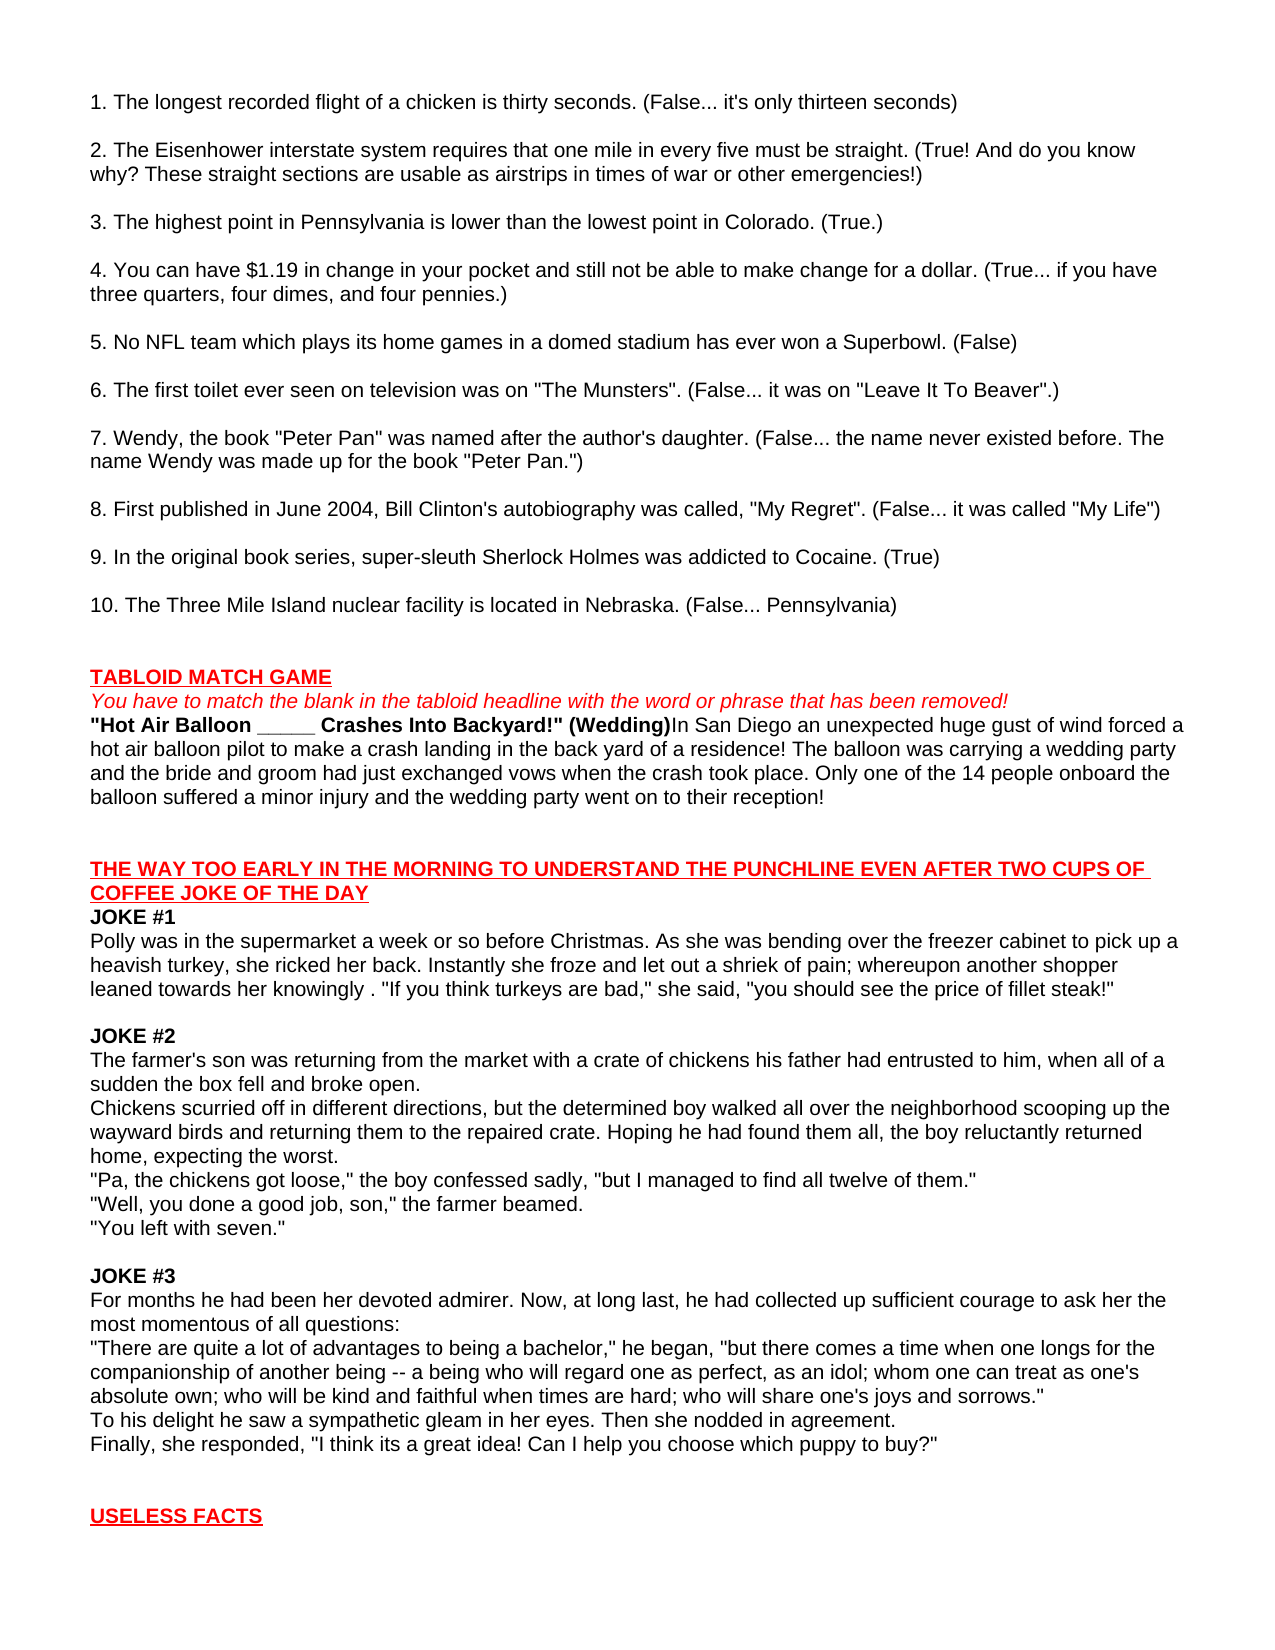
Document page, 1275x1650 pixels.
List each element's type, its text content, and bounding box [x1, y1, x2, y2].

text TABLOID MATCH GAME [90, 665, 1185, 689]
text "You left with seven." [90, 1216, 1185, 1240]
text 3. The highest point in Pennsylvania is lower than the lowest point in Colorado. (True.) [90, 210, 1185, 234]
text The farmer's son was returning from the market with a crate of chickens his father had entrusted to him, when all of a sudden the box fell and broke open. [90, 1048, 1185, 1096]
text USELESS FACTS [90, 1503, 1185, 1527]
text "There are quite a lot of advantages to being a bachelor," he began, "but there comes a time when one longs for the companionship of another being -- a being who will regard one as perfect, as an idol; whom one can treat as one's absolute own; who will be kind and faithful when times are hard; who will share one's joys and sorrows." [90, 1336, 1185, 1408]
text 2. The Eisenhower interstate system requires that one mile in every five must be straight. (True! And do you know why? These straight sections are usable as airstrips in times of war or other emergencies!) [90, 138, 1185, 186]
text 10. The Three Mile Island nuclear facility is located in Nebraska. (False... Pennsylvania) [90, 593, 1185, 617]
text Polly was in the supermarket a week or so before Christmas. As she was bending over the freezer cabinet to pick up a heavish turkey, she ricked her back. Instantly she froze and let out a shriek of pain; whereupon another shopper leaned towards her knowingly . "If you think turkeys are bad," she said, "you should see the price of fillet steak!" [90, 928, 1185, 1000]
text 5. No NFL team which plays its home games in a domed stadium has ever won a Superbowl. (False) [90, 329, 1185, 353]
text "Well, you done a good job, son," the farmer beamed. [90, 1192, 1185, 1216]
text Finally, she responded, "I think its a great idea! Can I help you choose which puppy to buy?" [90, 1432, 1185, 1456]
text For months he had been her devoted admirer. Now, at long last, he had collected up sufficient courage to ask her the most momentous of all questions: [90, 1288, 1185, 1336]
text JOKE #3 [90, 1264, 1185, 1288]
text 1. The longest recorded flight of a chicken is thirty seconds. (False... it's only thirteen seconds) [90, 90, 1185, 114]
text THE WAY TOO EARLY IN THE MORNING TO UNDERSTAND THE PUNCHLINE EVEN AFTER TWO CUPS OF COFFEE JOKE OF THE DAY [90, 857, 1185, 904]
text JOKE #2 [90, 1024, 1185, 1048]
text 9. In the original book series, super-sleuth Sherlock Holmes was addicted to Cocaine. (True) [90, 545, 1185, 569]
text 4. You can have $1.19 in change in your pocket and still not be able to make change for a dollar. (True... if you have three quarters, four dimes, and four pennies.) [90, 258, 1185, 306]
text Chickens scurried off in different directions, but the determined boy walked all over the neighborhood scooping up the wayward birds and returning them to the repaired crate. Hoping he had found them all, the boy reluctantly returned home, expecting the worst. [90, 1096, 1185, 1168]
text To his delight he saw a sympathetic gleam in her eyes. Then she nodded in agreement. [90, 1408, 1185, 1432]
text JOKE #1 [90, 904, 1185, 928]
text 7. Wendy, the book "Peter Pan" was named after the author's daughter. (False... the name never existed before. The name Wendy was made up for the book "Peter Pan.") [90, 425, 1185, 473]
text "Pa, the chickens got loose," the boy confessed sadly, "but I managed to find all twelve of them." [90, 1168, 1185, 1192]
text 8. First published in June 2004, Bill Clinton's autobiography was called, "My Regret". (False... it was called "My Life") [90, 497, 1185, 521]
text "Hot Air Balloon _____ Crashes Into Backyard!" (Wedding) In San Diego an unexpected huge gust of wind forced a hot air balloon pilot to make a crash landing in the back yard of a residence! The balloon was carrying a wedding party and the bride and groom had just exchanged vows when the crash took place. Only one of the 14 people onboard the balloon suffered a minor injury and the wedding party went on to their reception! [90, 713, 1185, 809]
text 6. The first toilet ever seen on television was on "The Munsters". (False... it was on "Leave It To Beaver".) [90, 377, 1185, 401]
text You have to match the blank in the tabloid headline with the word or phrase that has been removed! [90, 689, 1185, 713]
